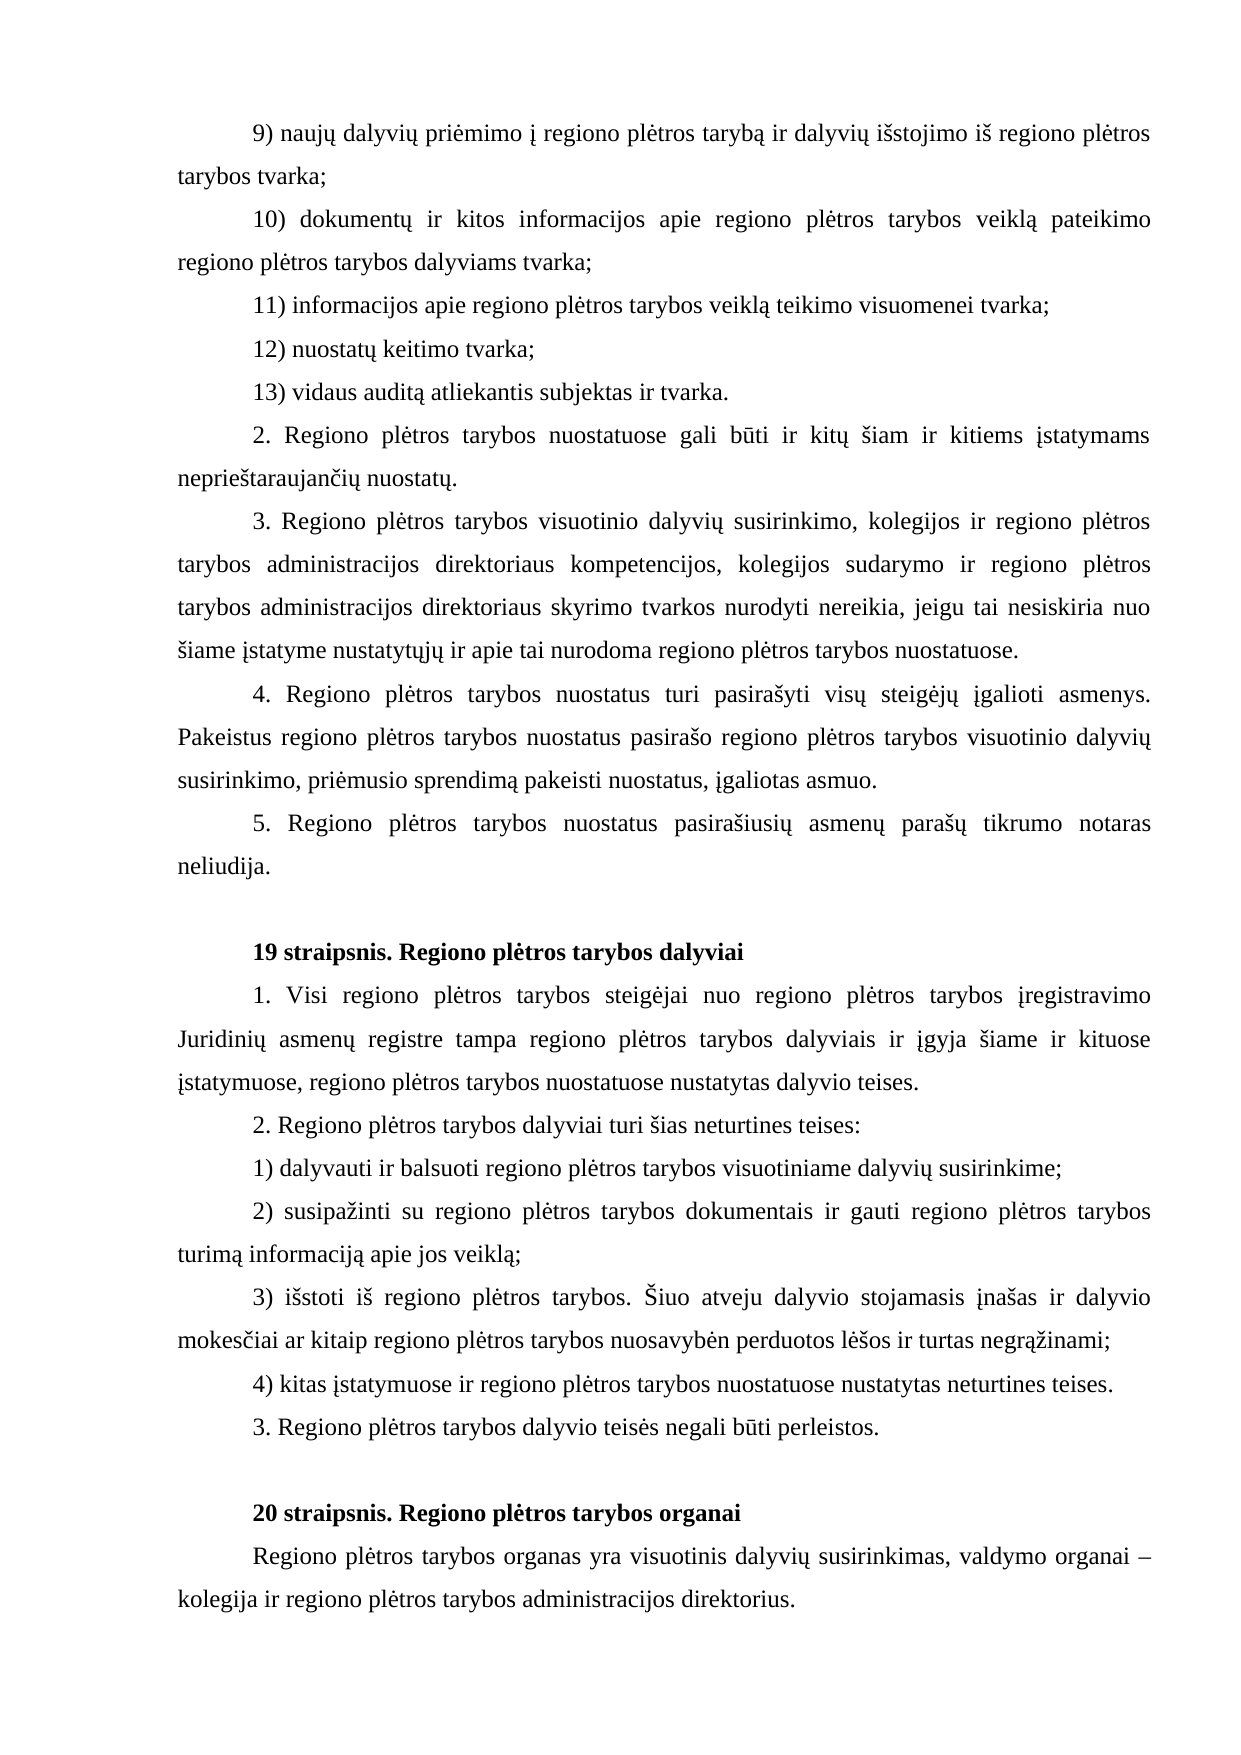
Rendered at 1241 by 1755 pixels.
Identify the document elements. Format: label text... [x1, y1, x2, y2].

text 1) dalyvauti ir balsuoti regiono plėtros tarybos visuotiniame dalyvių susirinkime; [177, 1153, 1152, 1182]
text 13) vidaus auditą atliekantis subjektas ir tvarka. [177, 377, 1152, 406]
text Regiono plėtros tarybos organas yra visuotinis dalyvių susirinkimas, valdymo organai – kolegija ir regiono plėtros tarybos administracijos direktorius. [177, 1541, 1152, 1613]
text 3. Regiono plėtros tarybos dalyvio teisės negali būti perleistos. [177, 1412, 1152, 1441]
text 9) naujų dalyvių priėmimo į regiono plėtros tarybą ir dalyvių išstojimo iš regiono plėtros tarybos tvarka; [177, 118, 1152, 190]
text 3) išstoti iš regiono plėtros tarybos. Šiuo atveju dalyvio stojamasis įnašas ir dalyvio mokesčiai ar kitaip regiono plėtros tarybos nuosavybėn perduotos lėšos ir turtas negrąžinami; [177, 1282, 1152, 1354]
text 3. Regiono plėtros tarybos visuotinio dalyvių susirinkimo, kolegijos ir regiono plėtros tarybos administracijos direktoriaus kompetencijos, kolegijos sudarymo ir regiono plėtros tarybos administracijos direktoriaus skyrimo tvarkos nurodyti nereikia, jeigu tai nesiskiria nuo šiame įstatyme nustatytųjų ir apie tai nurodoma regiono plėtros tarybos nuostatuose. [177, 506, 1152, 664]
text 2. Regiono plėtros tarybos nuostatuose gali būti ir kitų šiam ir kitiems įstatymams neprieštaraujančių nuostatų. [177, 420, 1152, 492]
text 20 straipsnis. Regiono plėtros tarybos organai [177, 1498, 1152, 1527]
text 11) informacijos apie regiono plėtros tarybos veiklą teikimo visuomenei tvarka; [177, 291, 1152, 319]
text 4) kitas įstatymuose ir regiono plėtros tarybos nuostatuose nustatytas neturtines teises. [177, 1369, 1152, 1397]
text 10) dokumentų ir kitos informacijos apie regiono plėtros tarybos veiklą pateikimo regiono plėtros tarybos dalyviams tvarka; [177, 204, 1152, 276]
text 4. Regiono plėtros tarybos nuostatus turi pasirašyti visų steigėjų įgalioti asmenys. Pakeistus regiono plėtros tarybos nuostatus pasirašo regiono plėtros tarybos visuotinio dalyvių susirinkimo, priėmusio sprendimą pakeisti nuostatus, įgaliotas asmuo. [177, 679, 1152, 794]
text 2. Regiono plėtros tarybos dalyviai turi šias neturtines teises: [177, 1110, 1152, 1139]
text 5. Regiono plėtros tarybos nuostatus pasirašiusių asmenų parašų tikrumo notaras neliudija. [177, 808, 1152, 880]
text 1. Visi regiono plėtros tarybos steigėjai nuo regiono plėtros tarybos įregistravimo Juridinių asmenų registre tampa regiono plėtros tarybos dalyviais ir įgyja šiame ir kituose įstatymuose, regiono plėtros tarybos nuostatuose nustatytas dalyvio teises. [177, 981, 1152, 1096]
text 19 straipsnis. Regiono plėtros tarybos dalyviai [177, 937, 1152, 966]
text 2) susipažinti su regiono plėtros tarybos dokumentais ir gauti regiono plėtros tarybos turimą informaciją apie jos veiklą; [177, 1196, 1152, 1268]
text 12) nuostatų keitimo tvarka; [177, 334, 1152, 362]
